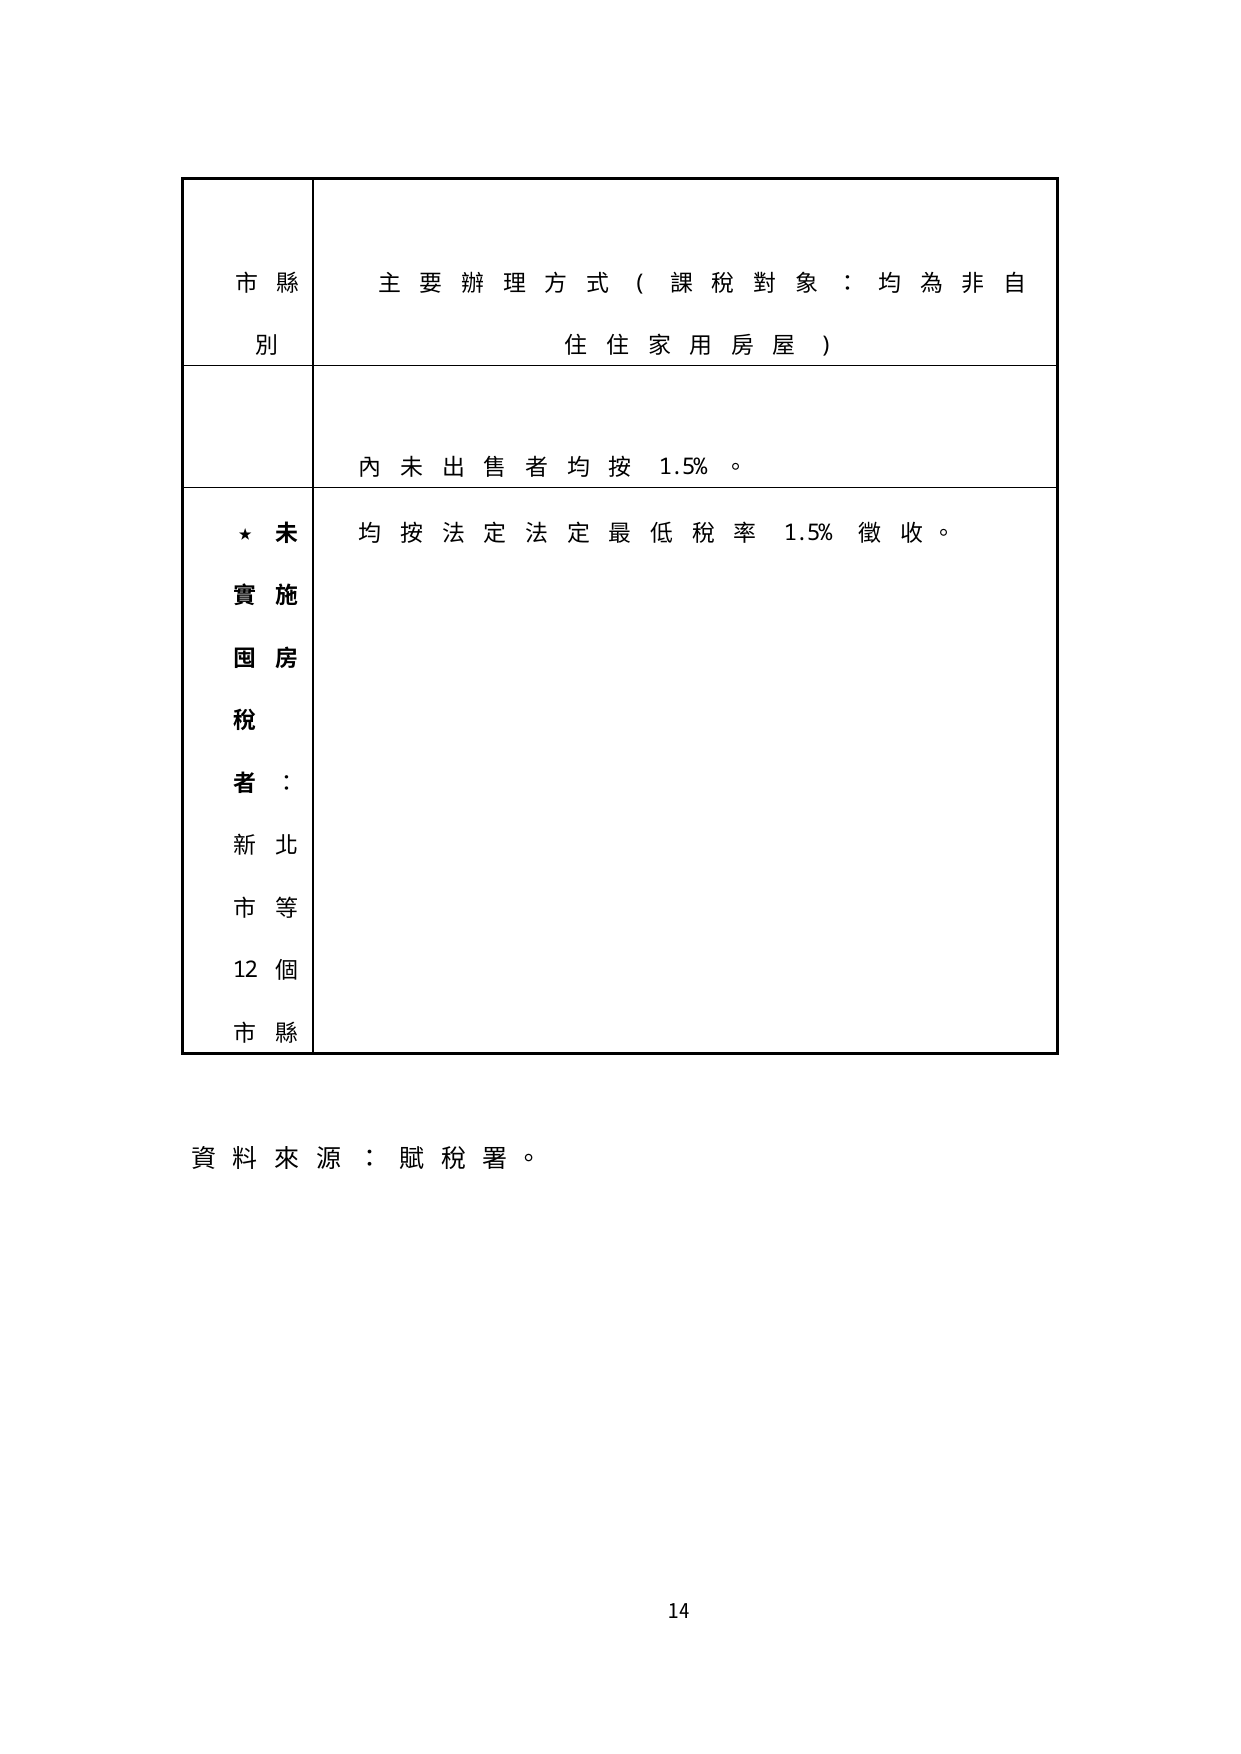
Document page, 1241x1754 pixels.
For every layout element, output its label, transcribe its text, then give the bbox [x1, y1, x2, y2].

table_cell ★未實施囤房稅者： 新北市等12個市縣 [184, 488, 312, 1052]
table_cell 內未出售者均按1.5%。 [314, 366, 1056, 487]
text 資料來源：賦稅署。 [183, 1115, 1058, 1177]
table_cell 均按法定法定最低稅率1.5%徵收。 [314, 488, 1056, 1052]
table_cell [184, 366, 312, 487]
table_header 主要辦理方式(課稅對象：均為非自住住家用房屋) [314, 180, 1056, 365]
table_header 市縣別 [184, 180, 312, 365]
